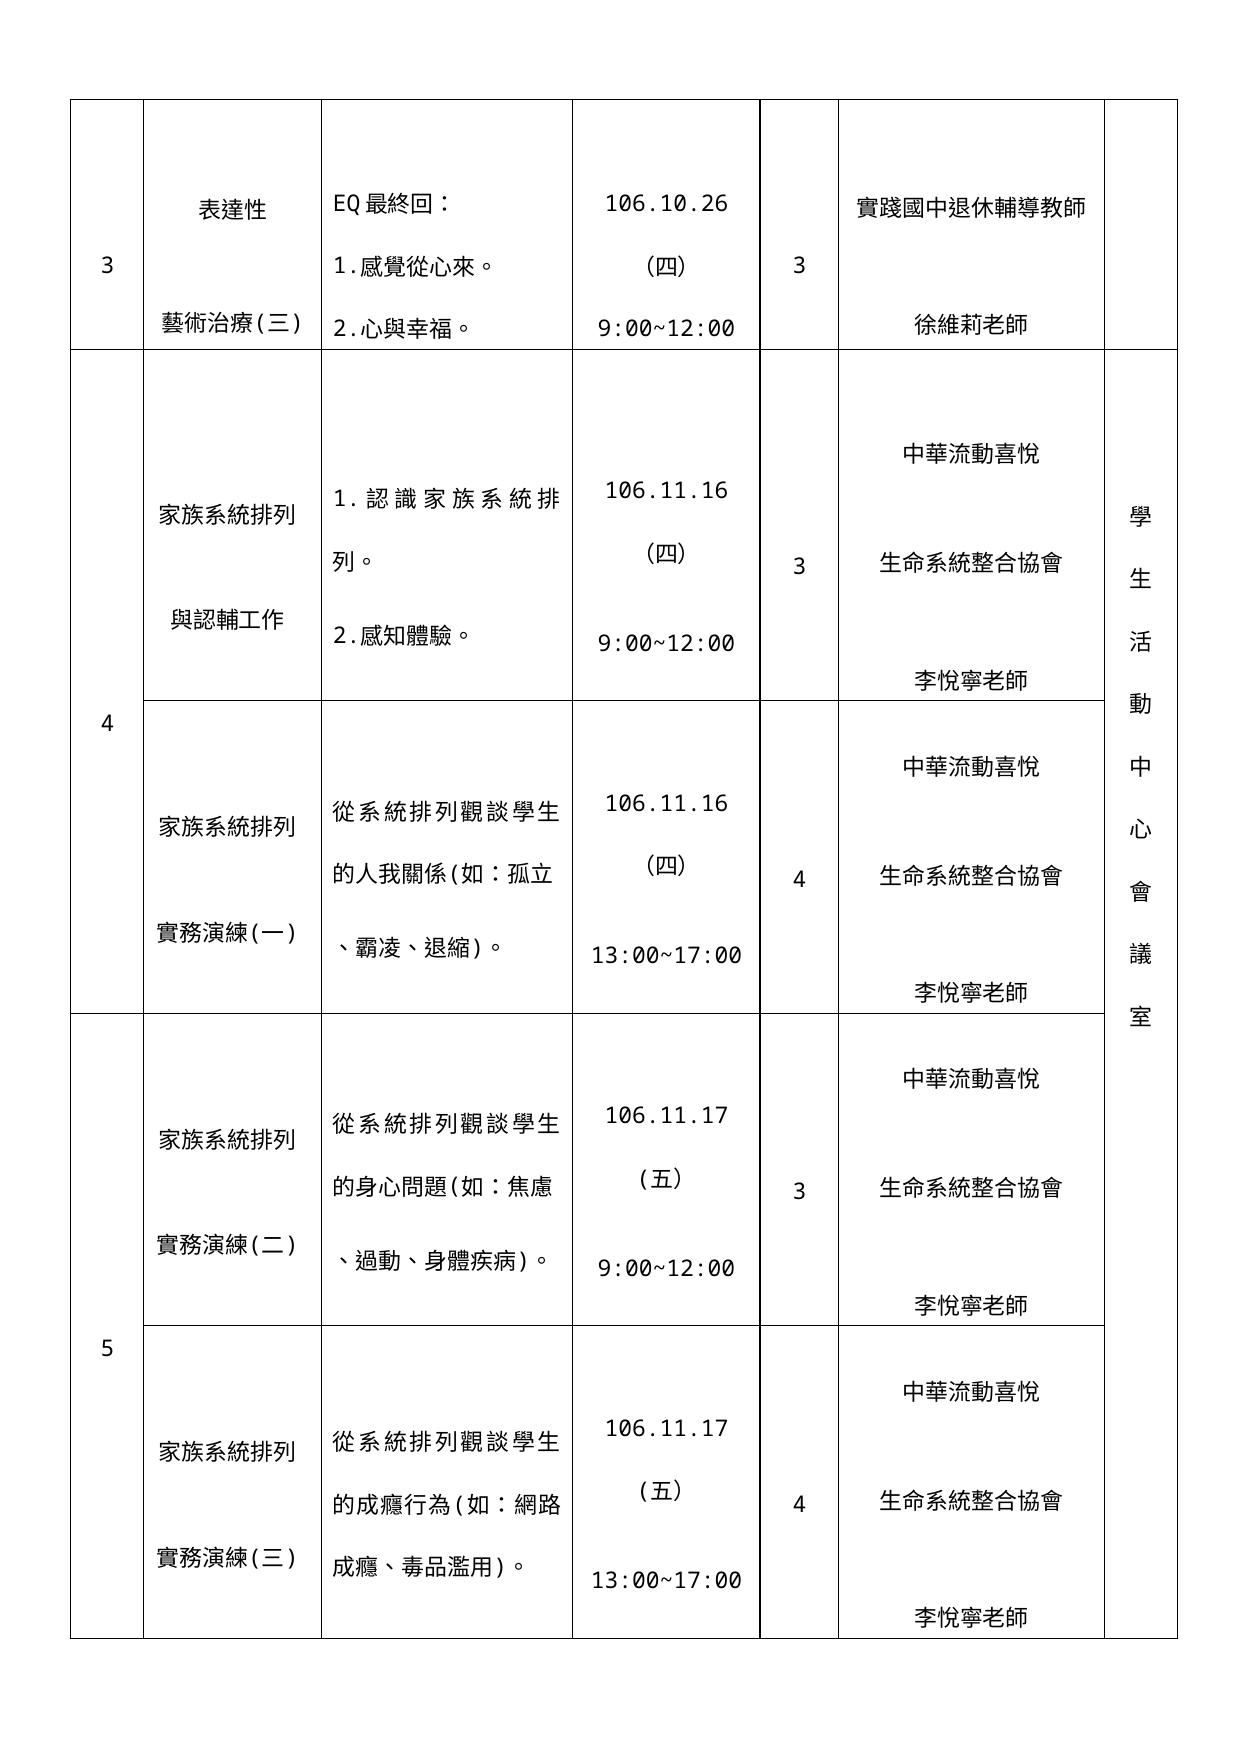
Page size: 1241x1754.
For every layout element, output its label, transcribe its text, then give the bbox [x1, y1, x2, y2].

table_cell 家族系統排列 實務演練(一) [144, 701, 321, 1012]
table_cell 3 [761, 100, 838, 348]
table_cell 從系統排列觀談學生的人我關係(如：孤立 、霸凌、退縮)。 [322, 701, 572, 1012]
table_cell 4 [761, 1326, 838, 1637]
table_cell 從系統排列觀談學生的成癮行為(如：網路成癮、毒品濫用)。 [322, 1326, 572, 1637]
table_cell 從系統排列觀談學生的身心問題(如：焦慮 、過動、身體疾病)。 [322, 1014, 572, 1325]
table_cell 4 [71, 350, 143, 1012]
table_cell 106.10.26（四） 9:00~12:00 [573, 100, 759, 348]
table_cell 學 生 活 動 中 心 會 議 室 [1105, 350, 1177, 1637]
table_cell 家族系統排列 實務演練(三) [144, 1326, 321, 1637]
table_cell 106.11.17(五） 9:00~12:00 [573, 1014, 759, 1325]
table_cell 家族系統排列 與認輔工作 [144, 350, 321, 700]
table_cell 中華流動喜悅 生命系統整合協會 李悅寧老師 [839, 1326, 1104, 1637]
table_cell 3 [761, 1014, 838, 1325]
table_cell 實踐國中退休輔導教師 徐維莉老師 [839, 100, 1104, 348]
table_cell [1105, 100, 1177, 348]
table_cell 5 [71, 1014, 143, 1637]
table_cell 中華流動喜悅 生命系統整合協會 李悅寧老師 [839, 1014, 1104, 1325]
table_cell 表達性 藝術治療(三) [144, 100, 321, 348]
table_cell 中華流動喜悅 生命系統整合協會 李悅寧老師 [839, 701, 1104, 1012]
table_cell 家族系統排列 實務演練(二) [144, 1014, 321, 1325]
table_cell 106.11.17(五） 13:00~17:00 [573, 1326, 759, 1637]
table_cell 106.11.16（四） 9:00~12:00 [573, 350, 759, 700]
table_cell 4 [761, 701, 838, 1012]
table_cell EQ最終回： 1.感覺從心來。 2.心與幸福。 [322, 100, 572, 348]
table_cell 中華流動喜悅 生命系統整合協會 李悅寧老師 [839, 350, 1104, 700]
table_cell 3 [761, 350, 838, 700]
table_cell 3 [71, 100, 143, 348]
table_cell 1.認識家族系統排列。 2.感知體驗。 [322, 350, 572, 700]
table_cell 106.11.16（四） 13:00~17:00 [573, 701, 759, 1012]
